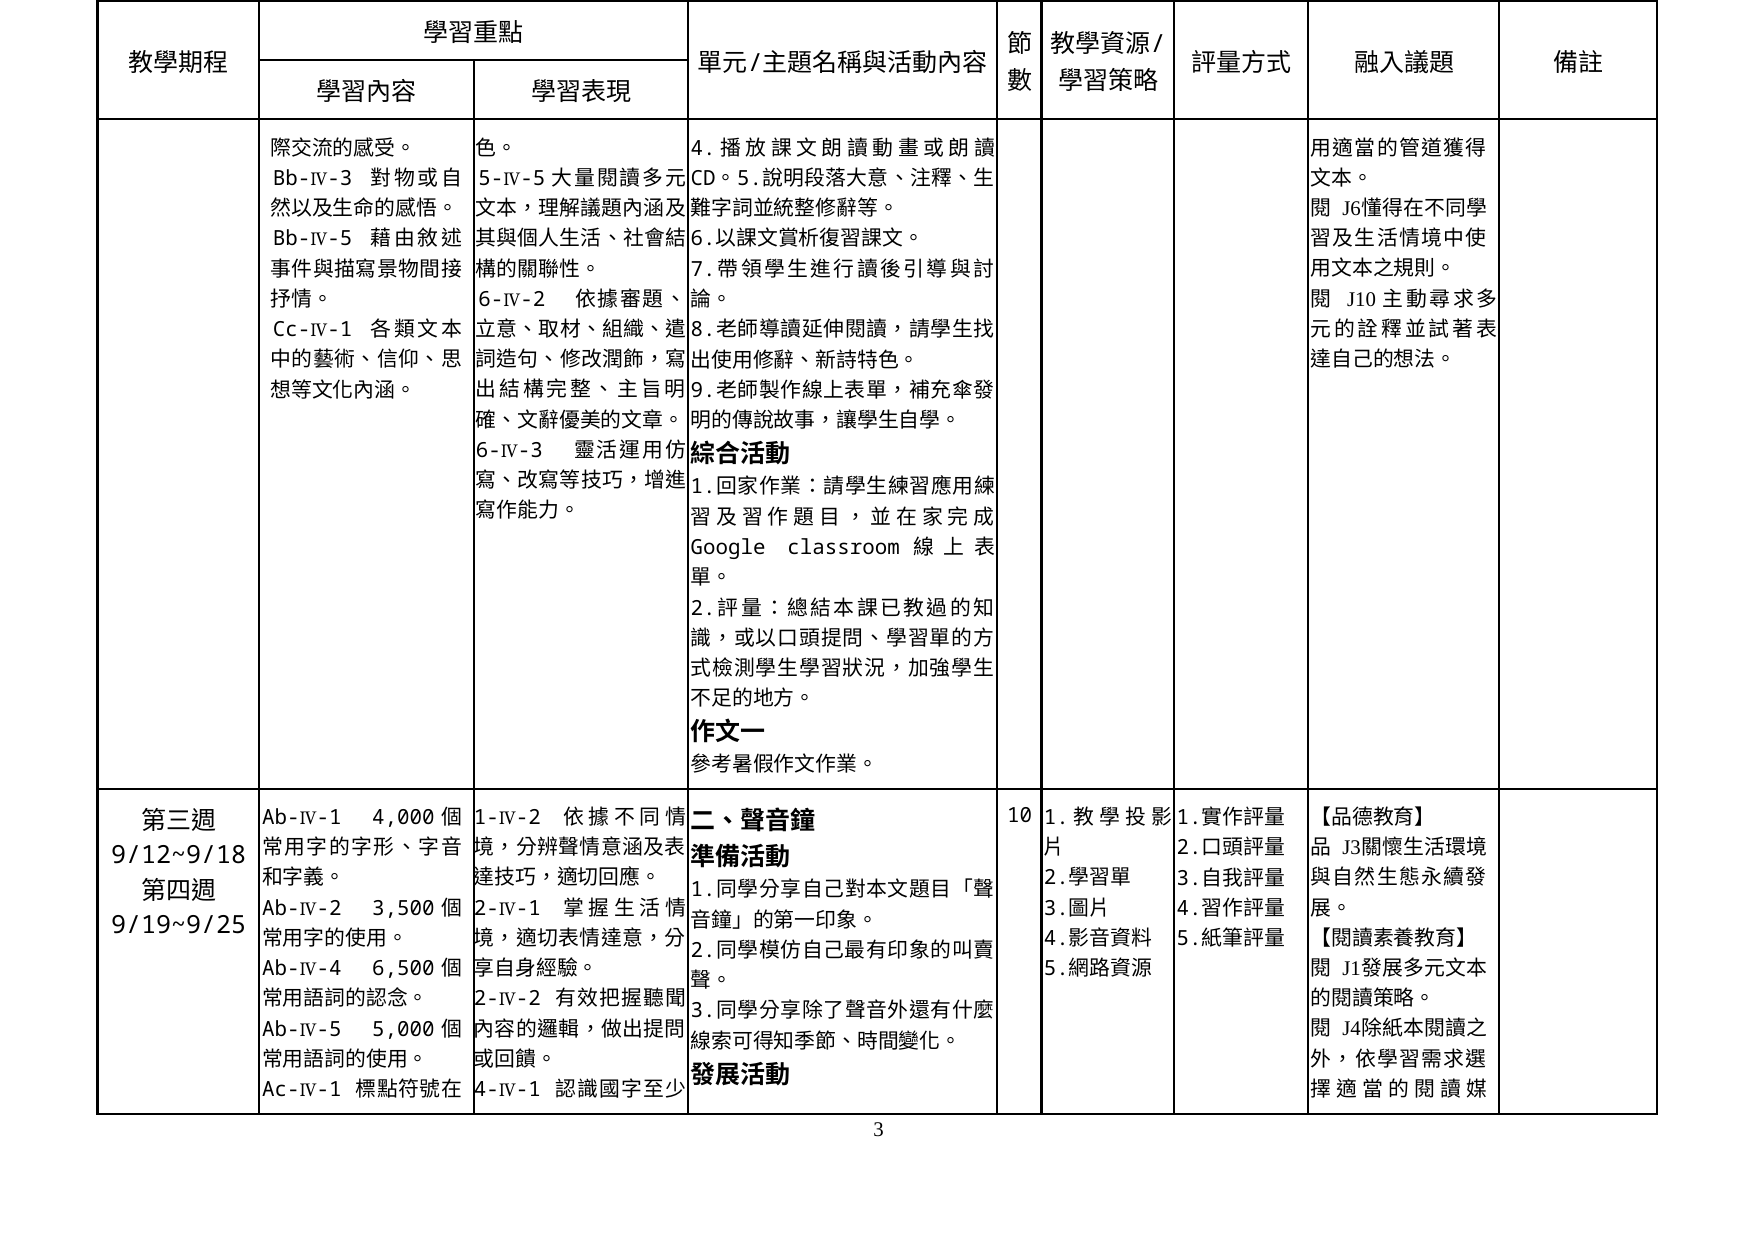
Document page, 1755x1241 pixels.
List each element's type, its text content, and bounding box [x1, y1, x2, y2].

table_cell 學習內容 [260, 61, 473, 118]
table_cell [998, 120, 1040, 788]
table_cell 用適當的管道獲得文本。 閱 J6懂得在不同學習及生活情境中使用文本之規則。 閱 J10主動尋求多元的詮釋並試著表達自己的想法。 [1309, 120, 1498, 788]
table_cell [1043, 120, 1173, 788]
table_cell 【品德教育】 品 J3關懷生活環境與自然生態永續發展。 【閱讀素養教育】 閱 J1發展多元文本的閱讀策略。 閱 J4除紙本閱讀之外，依學習需求選擇適當的閱讀媒 [1309, 790, 1498, 1113]
table_cell 1.實作評量 2.口頭評量 3.自我評量 4.習作評量 5.紙筆評量 [1175, 790, 1307, 1113]
table_cell 10 [998, 790, 1040, 1113]
table_header 評量方式 [1175, 2, 1307, 118]
table_cell [1500, 790, 1656, 1113]
table_cell 色。 5-Ⅳ-5大量閱讀多元文本，理解議題內涵及其與個人生活、社會結構的關聯性。 6-Ⅳ-2 依據審題、立意、取材、組織、遣詞造句、修改潤飾，寫出結構完整、主旨明確、文辭優美的文章。 6-Ⅳ-3 靈活運用仿寫、改寫等技巧，增進寫作能力。 [475, 120, 687, 788]
table_header 節數 [998, 2, 1040, 118]
table_header 備註 [1500, 2, 1656, 118]
table_header 教學資源/學習策略 [1043, 2, 1173, 118]
table_cell 際交流的感受。 Bb-Ⅳ-3 對物或自然以及生命的感悟。 Bb-Ⅳ-5 藉由敘述事件與描寫景物間接抒情。 Cc-Ⅳ-1 各類文本中的藝術、信仰、思想等文化內涵。 [260, 120, 473, 788]
table_cell 1-Ⅳ-2 依據不同情境，分辨聲情意涵及表達技巧，適切回應。 2-Ⅳ-1 掌握生活情境，適切表情達意，分享自身經驗。 2-Ⅳ-2 有效把握聽聞內容的邏輯，做出提問或回饋。 4-Ⅳ-1 認識國字至少 [475, 790, 687, 1113]
table_cell [1500, 120, 1656, 788]
table_cell 二、聲音鐘 準備活動 1.同學分享自己對本文題目「聲音鐘」的第一印象。 2.同學模仿自己最有印象的叫賣聲。 3.同學分享除了聲音外還有什麼線索可得知季節、時間變化。 發展活動 [689, 790, 996, 1113]
table_cell 第三週9/12~9/18 第四週9/19~9/25 [99, 790, 258, 1113]
table_header 單元/主題名稱與活動內容 [689, 2, 996, 118]
table_header 融入議題 [1309, 2, 1498, 118]
table_cell 4.播放課文朗讀動畫或朗讀CD。5.說明段落大意、注釋、生難字詞並統整修辭等。 6.以課文賞析復習課文。 7.帶領學生進行讀後引導與討論。 8.老師導讀延伸閱讀，請學生找出使用修辭、新詩特色。 9.老師製作線上表單，補充傘發明的傳說故事，讓學生自學。 綜合活動 1.回家作業：請學生練習應用練習及習作題目，並在家完成Google classroom線上表單。 2.評量：總結本課已教過的知識，或以口頭提問、學習單的方式檢測學生學習狀況，加強學生不足的地方。 作文一 參考暑假作文作業。 [689, 120, 996, 788]
table_header 學習重點 [260, 2, 687, 59]
table_cell [99, 120, 258, 788]
table_cell [1175, 120, 1307, 788]
table_header 教學期程 [99, 2, 258, 118]
table_cell Ab-Ⅳ-1 4,000個常用字的字形、字音和字義。 Ab-Ⅳ-2 3,500個常用字的使用。 Ab-Ⅳ-4 6,500個常用語詞的認念。 Ab-Ⅳ-5 5,000個常用語詞的使用。 Ac-Ⅳ-1 標點符號在 [260, 790, 473, 1113]
table_cell 1.教學投影片 2.學習單 3.圖片 4.影音資料 5.網路資源 [1043, 790, 1173, 1113]
table_cell 學習表現 [475, 61, 687, 118]
